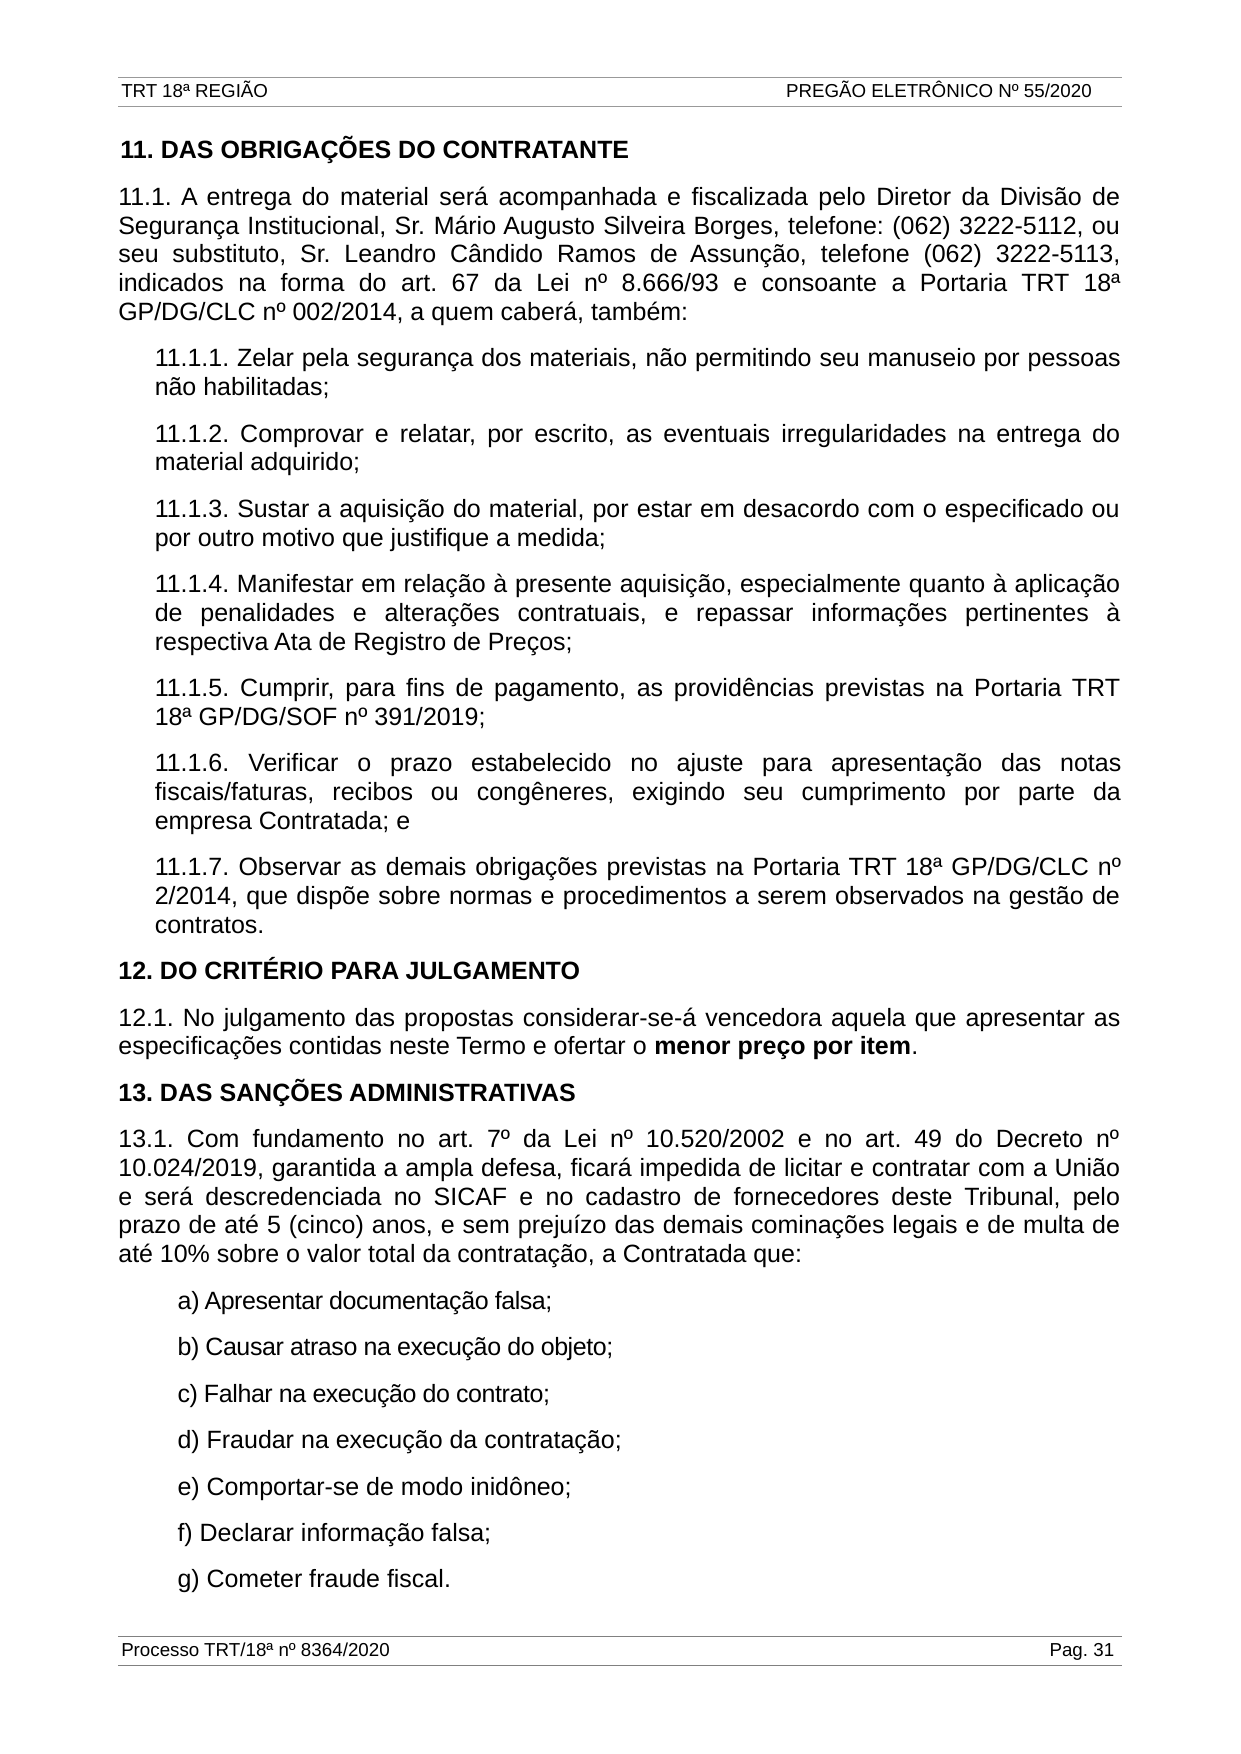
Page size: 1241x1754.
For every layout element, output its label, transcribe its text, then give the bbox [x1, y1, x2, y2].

text 11.1.2. Comprovar e relatar, por escrito, as eventuais irregularidades na entrega do material adquirido; [154, 419, 1122, 476]
text d) Fraudar na execução da contratação; [177, 1425, 1122, 1454]
text 11.1.5. Cumprir, para fins de pagamento, as providências previstas na Portaria TRT 18ª GP/DG/SOF nº 391/2019; [154, 673, 1122, 731]
text 13.1. Com fundamento no art. 7º da Lei nº 10.520/2002 e no art. 49 do Decreto nº 10.024/2019, garantida a ampla defesa, ficará impedida de licitar e contratar com a União e será descredenciada no SICAF e no cadastro de fornecedores deste Tribunal, pelo prazo de até 5 (cinco) anos, e sem prejuízo das demais cominações legais e de multa de até 10% sobre o valor total da contratação, a Contratada que: [118, 1124, 1122, 1268]
text b) Causar atraso na execução do objeto; [177, 1332, 1122, 1361]
text 11.1.6. Verificar o prazo estabelecido no ajuste para apresentação das notas fiscais/faturas, recibos ou congêneres, exigindo seu cumprimento por parte da empresa Contratada; e [154, 748, 1122, 834]
text a) Apresentar documentação falsa; [177, 1286, 1122, 1314]
text e) Comportar-se de modo inidôneo; [177, 1472, 1122, 1500]
text f) Declarar informação falsa; [177, 1518, 1122, 1547]
text 13. DAS SANÇÕES ADMINISTRATIVAS [118, 1078, 1122, 1107]
text 11.1.4. Manifestar em relação à presente aquisição, especialmente quanto à aplicação de penalidades e alterações contratuais, e repassar informações pertinentes à respectiva Ata de Registro de Preços; [154, 569, 1122, 655]
text g) Cometer fraude fiscal. [177, 1564, 1122, 1593]
text 11.1.1. Zelar pela segurança dos materiais, não permitindo seu manuseio por pessoas não habilitadas; [154, 343, 1122, 401]
text 11.1. A entrega do material será acompanhada e fiscalizada pelo Diretor da Divisão de Segurança Institucional, Sr. Mário Augusto Silveira Borges, telefone: (062) 3222-5112, ou seu substituto, Sr. Leandro Cândido Ramos de Assunção, telefone (062) 3222-5113, indicados na forma do art. 67 da Lei nº 8.666/93 e consoante a Portaria TRT 18ª GP/DG/CLC nº 002/2014, a quem caberá, também: [118, 182, 1122, 326]
text 11. DAS OBRIGAÇÕES DO CONTRATANTE [120, 136, 1122, 164]
text 11.1.3. Sustar a aquisição do material, por estar em desacordo com o especificado ou por outro motivo que justifique a medida; [154, 494, 1122, 551]
text 11.1.7. Observar as demais obrigações previstas na Portaria TRT 18ª GP/DG/CLC nº 2/2014, que dispõe sobre normas e procedimentos a serem observados na gestão de contratos. [154, 852, 1122, 938]
text 12.1. No julgamento das propostas considerar-se-á vencedora aquela que apresentar as especificações contidas neste Termo e ofertar o menor preço por item. [118, 1003, 1122, 1060]
text 12. DO CRITÉRIO PARA JULGAMENTO [118, 956, 1122, 985]
text c) Falhar na execução do contrato; [177, 1379, 1122, 1407]
